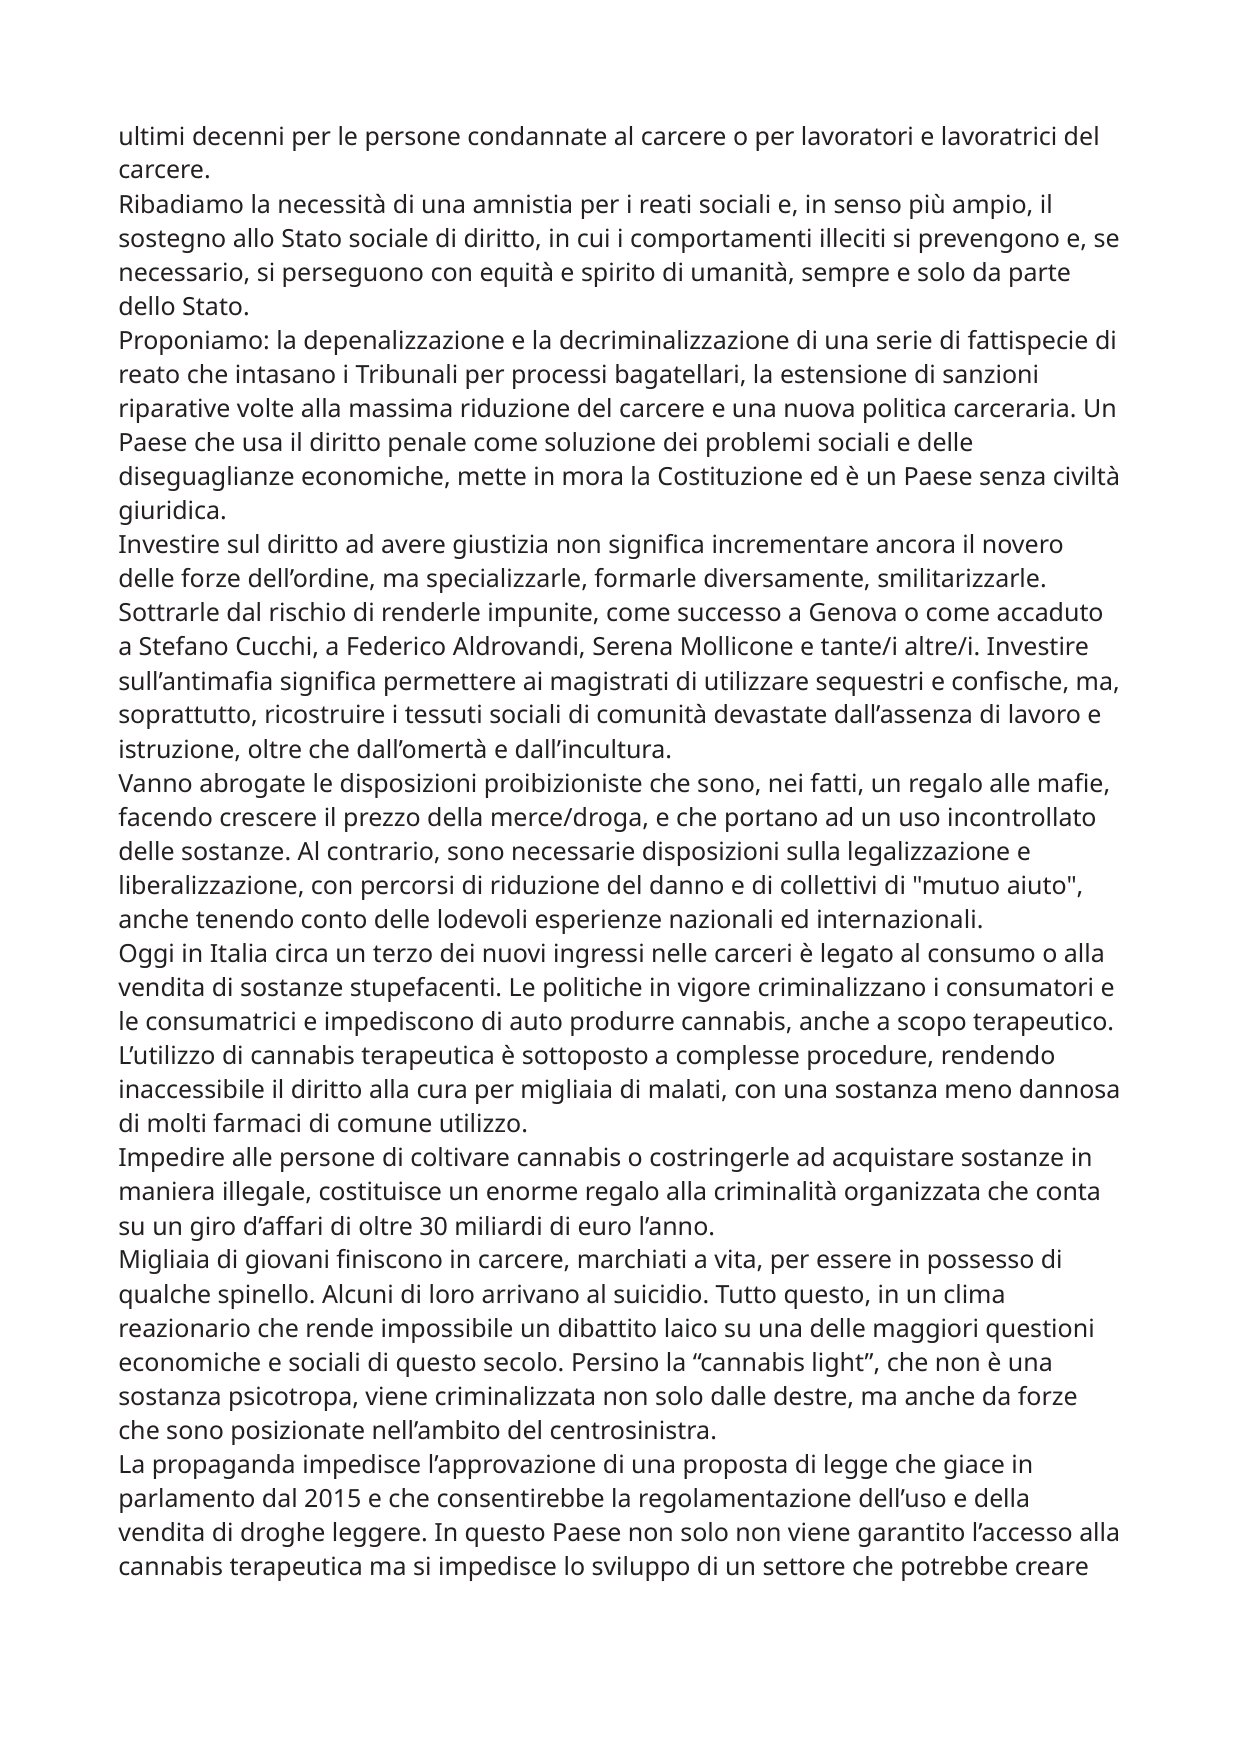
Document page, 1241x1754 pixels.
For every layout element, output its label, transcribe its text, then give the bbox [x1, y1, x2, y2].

text Migliaia di giovani finiscono in carcere, marchiati a vita, per essere in possesso di qualche spinello. Alcuni di loro arrivano al suicidio. Tutto questo, in un clima reazionario che rende impossibile un dibattito laico su una delle maggiori questioni economiche e sociali di questo secolo. Persino la “cannabis light”, che non è una sostanza psicotropa, viene criminalizzata non solo dalle destre, ma anche da forze che sono posizionate nell’ambito del centrosinistra. [118, 1242, 1122, 1447]
text Vanno abrogate le disposizioni proibizioniste che sono, nei fatti, un regalo alle mafie, facendo crescere il prezzo della merce/droga, e che portano ad un uso incontrollato delle sostanze. Al contrario, sono necessarie disposizioni sulla legalizzazione e liberalizzazione, con percorsi di riduzione del danno e di collettivi di "mutuo aiuto", anche tenendo conto delle lodevoli esperienze nazionali ed internazionali. [118, 765, 1122, 936]
text Proponiamo: la depenalizzazione e la decriminalizzazione di una serie di fattispecie di reato che intasano i Tribunali per processi bagatellari, la estensione di sanzioni riparative volte alla massima riduzione del carcere e una nuova politica carceraria. Un Paese che usa il diritto penale come soluzione dei problemi sociali e delle diseguaglianze economiche, mette in mora la Costituzione ed è un Paese senza civiltà giuridica. [118, 322, 1122, 527]
text La propaganda impedisce l’approvazione di una proposta di legge che giace in parlamento dal 2015 e che consentirebbe la regolamentazione dell’uso e della vendita di droghe leggere. In questo Paese non solo non viene garantito l’accesso alla cannabis terapeutica ma si impedisce lo sviluppo di un settore che potrebbe creare [118, 1447, 1122, 1583]
text Investire sul diritto ad avere giustizia non significa incrementare ancora il novero delle forze dell’ordine, ma specializzarle, formarle diversamente, smilitarizzarle. Sottrarle dal rischio di renderle impunite, come successo a Genova o come accaduto a Stefano Cucchi, a Federico Aldrovandi, Serena Mollicone e tante/i altre/i. Investire sull’antimafia significa permettere ai magistrati di utilizzare sequestri e confische, ma, soprattutto, ricostruire i tessuti sociali di comunità devastate dall’assenza di lavoro e istruzione, oltre che dall’omertà e dall’incultura. [118, 527, 1122, 765]
text ultimi decenni per le persone condannate al carcere o per lavoratori e lavoratrici del carcere. [118, 118, 1122, 186]
text Oggi in Italia circa un terzo dei nuovi ingressi nelle carceri è legato al consumo o alla vendita di sostanze stupefacenti. Le politiche in vigore criminalizzano i consumatori e le consumatrici e impediscono di auto produrre cannabis, anche a scopo terapeutico. L’utilizzo di cannabis terapeutica è sottoposto a complesse procedure, rendendo inaccessibile il diritto alla cura per migliaia di malati, con una sostanza meno dannosa di molti farmaci di comune utilizzo. [118, 936, 1122, 1140]
text Impedire alle persone di coltivare cannabis o costringerle ad acquistare sostanze in maniera illegale, costituisce un enorme regalo alla criminalità organizzata che conta su un giro d’affari di oltre 30 miliardi di euro l’anno. [118, 1140, 1122, 1242]
text Ribadiamo la necessità di una amnistia per i reati sociali e, in senso più ampio, il sostegno allo Stato sociale di diritto, in cui i comportamenti illeciti si prevengono e, se necessario, si perseguono con equità e spirito di umanità, sempre e solo da parte dello Stato. [118, 186, 1122, 322]
